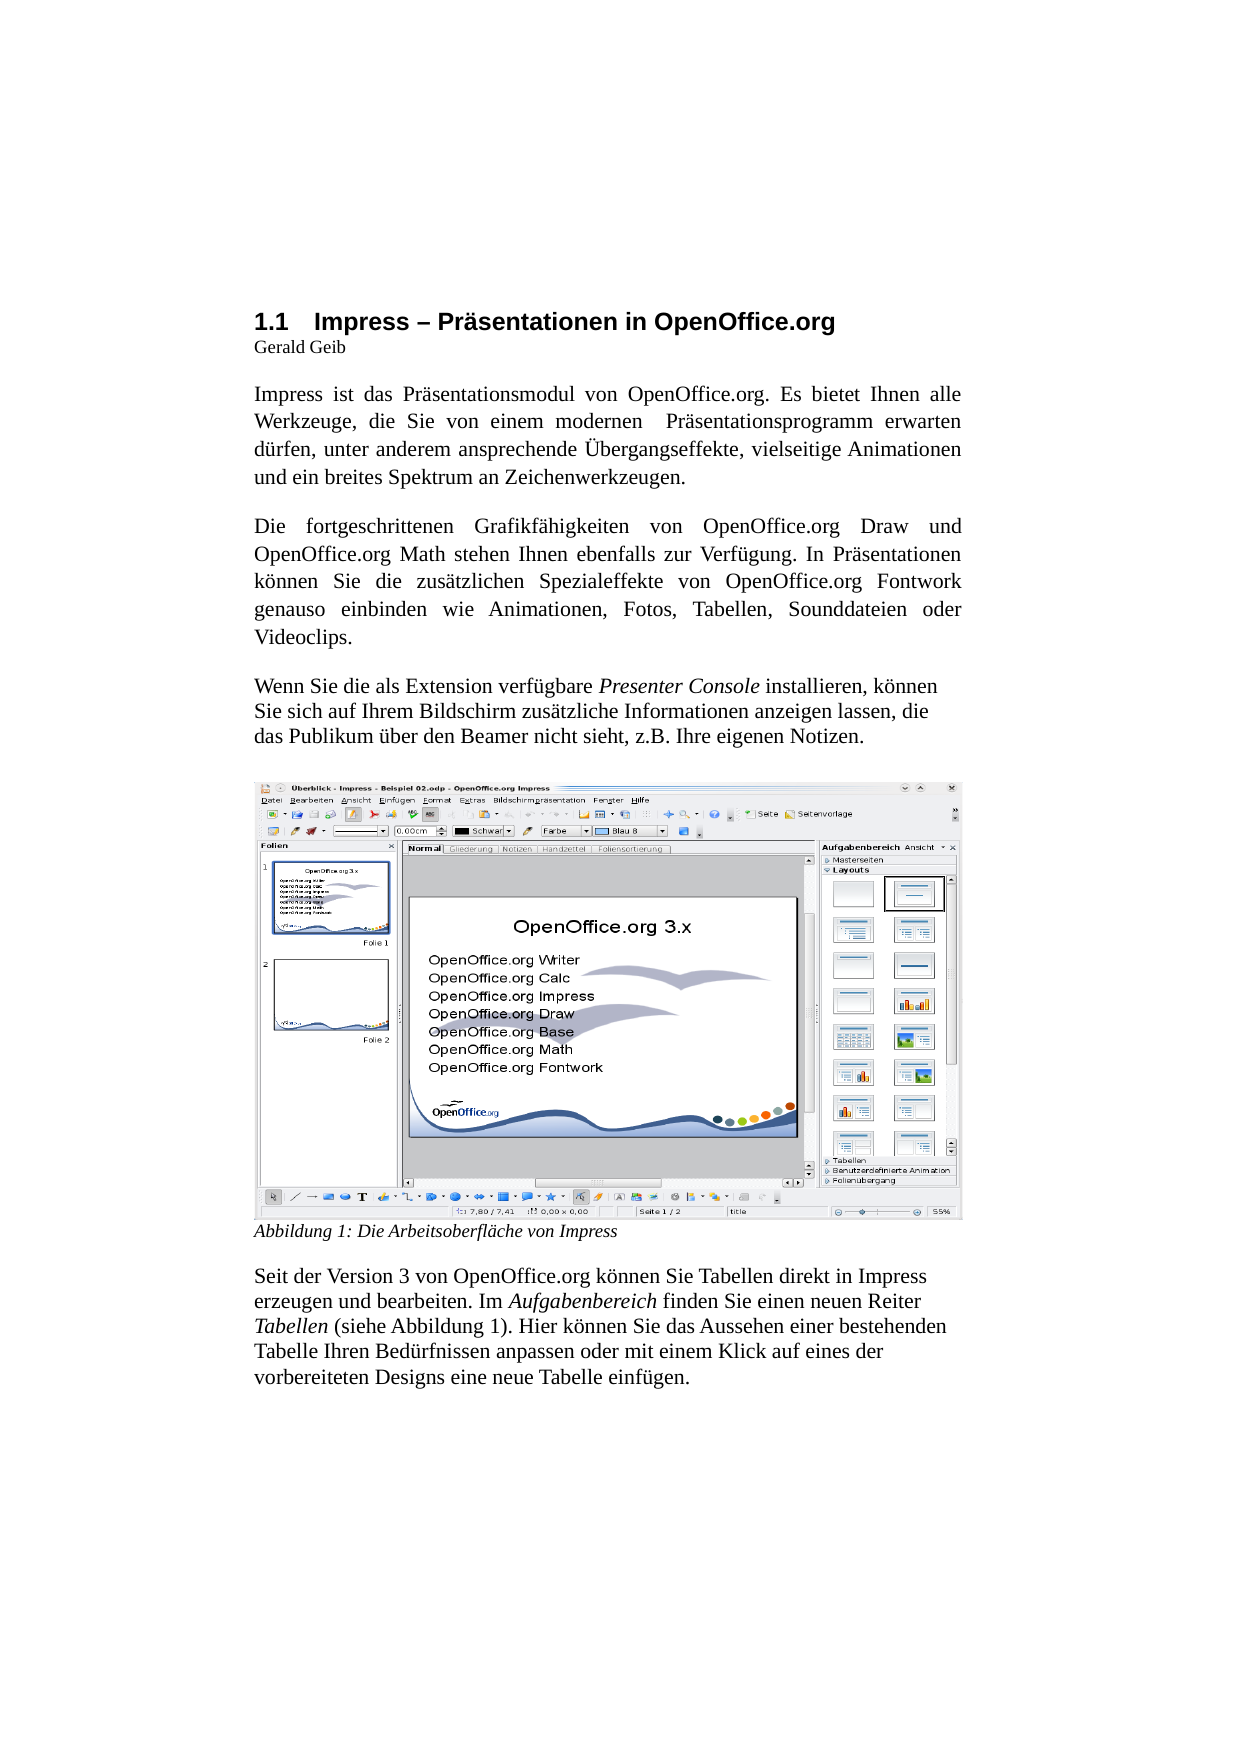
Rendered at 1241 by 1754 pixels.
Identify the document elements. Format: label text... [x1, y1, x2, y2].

text Wenn Sie die als Extension verfügbare Presenter Console installieren, können Sie sich auf Ihrem Bildschirm zusätzliche Informationen anzeigen lassen, die das Publikum über den Beamer nicht sieht, z.B. Ihre eigenen Notizen. [254, 673, 963, 748]
subtitle Impress – Präsentationen in OpenOffice.org [254, 307, 963, 336]
text Die fortgeschrittenen Grafikfähigkeiten von OpenOffice.org Draw und OpenOffice.org Math stehen Ihnen ebenfalls zur Verfügung. In Präsentationen können Sie die zusätzlichen Spezialeffekte von OpenOffice.org Fontwork genauso einbinden wie Animationen, Fotos, Tabellen, Sounddateien oder Videoclips. [254, 513, 963, 649]
text Impress ist das Präsentationsmodul von OpenOffice.org. Es bietet Ihnen alle Werkzeuge, die Sie von einem modernen Präsentationsprogramm erwarten dürfen, unter anderem ansprechende Übergangseffekte, vielseitige Animationen und ein breites Spektrum an Zeichenwerkzeugen. [254, 381, 963, 489]
text Abbildung 1: Die Arbeitsoberfläche von Impress [254, 1220, 963, 1242]
text Seit der Version 3 von OpenOffice.org können Sie Tabellen direkt in Impress erzeugen und bearbeiten. Im Aufgabenbereich finden Sie einen neuen Reiter Tabellen (siehe Abbildung 1). Hier können Sie das Aussehen einer bestehenden Tabelle Ihren Bedürfnissen anpassen oder mit einem Klick auf eines der vorbereiteten Designs eine neue Tabelle einfügen. [254, 1263, 963, 1389]
text Gerald Geib [254, 336, 963, 357]
picture [254, 782, 963, 1220]
